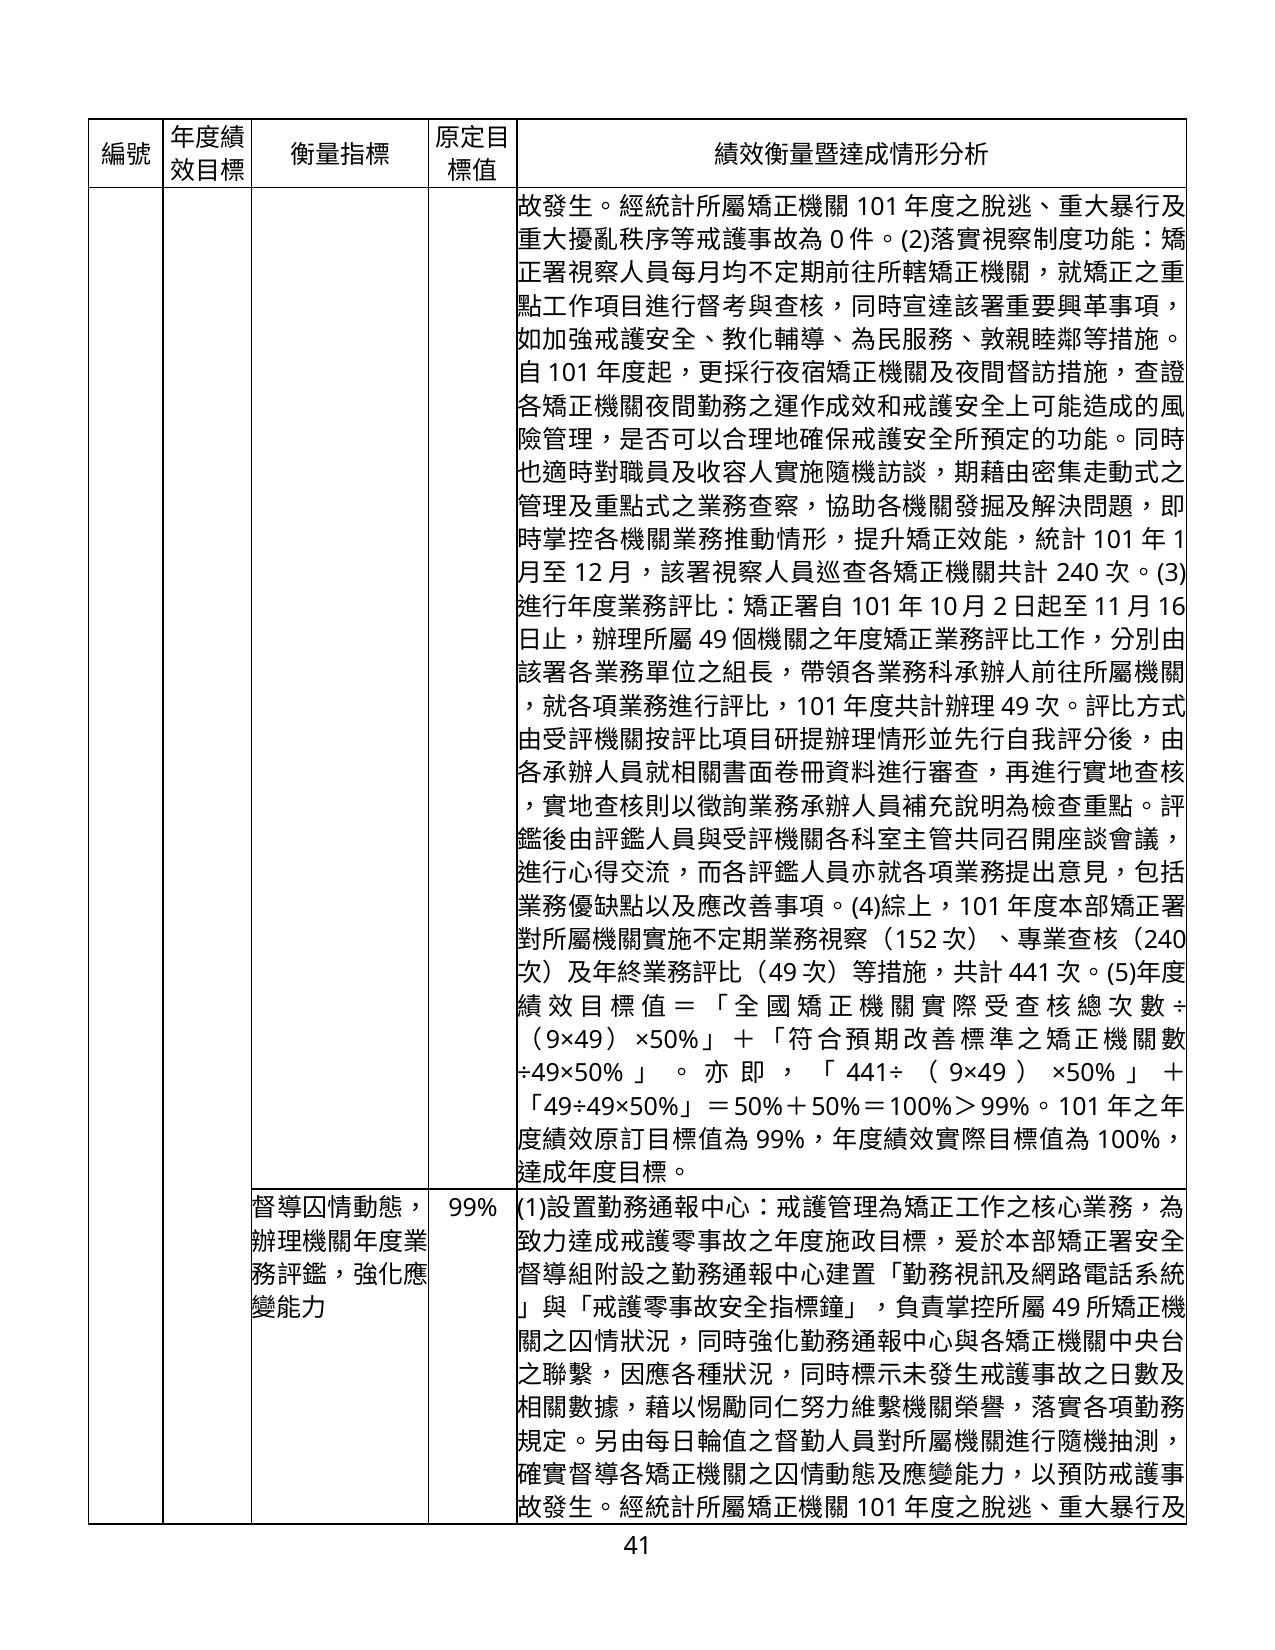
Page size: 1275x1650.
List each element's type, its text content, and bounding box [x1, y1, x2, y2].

table_cell [164, 188, 251, 1523]
table_cell [252, 188, 428, 1188]
table_header 衡量指標 [252, 120, 428, 186]
table_cell [429, 188, 516, 1188]
table_cell 99% [429, 1190, 516, 1523]
table_cell (1)設置勤務通報中心：戒護管理為矯正工作之核心業務，為致力達成戒護零事故之年度施政目標，爰於本部矯正署安全督導組附設之勤務通報中心建置「勤務視訊及網路電話系統」與「戒護零事故安全指標鐘」，負責掌控所屬49所矯正機關之囚情狀況，同時強化勤務通報中心與各矯正機關中央台之聯繫，因應各種狀況，同時標示未發生戒護事故之日數及相關數據，藉以惕勵同仁努力維繫機關榮譽，落實各項勤務規定。另由每日輪值之督勤人員對所屬機關進行隨機抽測，確實督導各矯正機關之囚情動態及應變能力，以預防戒護事故發生。經統計所屬矯正機關101年度之脫逃、重大暴行及 [518, 1190, 1186, 1523]
table_header 編號 [89, 120, 162, 186]
table_header 績效衡量暨達成情形分析 [518, 120, 1186, 186]
table_cell 督導囚情動態，辦理機關年度業務評鑑，強化應變能力 [252, 1190, 428, 1523]
table_cell [89, 188, 162, 1523]
table_header 原定目標值 [429, 120, 516, 186]
table_cell 故發生。經統計所屬矯正機關101年度之脫逃、重大暴行及重大擾亂秩序等戒護事故為0件。(2)落實視察制度功能：矯正署視察人員每月均不定期前往所轄矯正機關，就矯正之重點工作項目進行督考與查核，同時宣達該署重要興革事項，如加強戒護安全、教化輔導、為民服務、敦親睦鄰等措施。自101年度起，更採行夜宿矯正機關及夜間督訪措施，查證各矯正機關夜間勤務之運作成效和戒護安全上可能造成的風險管理，是否可以合理地確保戒護安全所預定的功能。同時也適時對職員及收容人實施隨機訪談，期藉由密集走動式之管理及重點式之業務查察，協助各機關發掘及解決問題，即時掌控各機關業務推動情形，提升矯正效能，統計101年1月至12月，該署視察人員巡查各矯正機關共計240次。(3)進行年度業務評比：矯正署自101年10月2日起至11月16日止，辦理所屬49個機關之年度矯正業務評比工作，分別由該署各業務單位之組長，帶領各業務科承辦人前往所屬機關，就各項業務進行評比，101年度共計辦理49次。評比方式由受評機關按評比項目研提辦理情形並先行自我評分後，由各承辦人員就相關書面卷冊資料進行審查，再進行實地查核，實地查核則以徵詢業務承辦人員補充說明為檢查重點。評鑑後由評鑑人員與受評機關各科室主管共同召開座談會議，進行心得交流，而各評鑑人員亦就各項業務提出意見，包括業務優缺點以及應改善事項。(4)綜上，101年度本部矯正署對所屬機關實施不定期業務視察（152次）、專業查核（240次）及年終業務評比（49次）等措施，共計441次。(5)年度績效目標值＝「全國矯正機關實際受查核總次數÷（9×49）×50%」＋「符合預期改善標準之矯正機關數÷49×50%」。亦即，「441÷（9×49）×50%」＋「49÷49×50%」＝50%＋50%＝100%＞99%。101年之年度績效原訂目標值為99%，年度績效實際目標值為100%，達成年度目標。 [518, 188, 1186, 1188]
table_header 年度績效目標 [164, 120, 251, 186]
